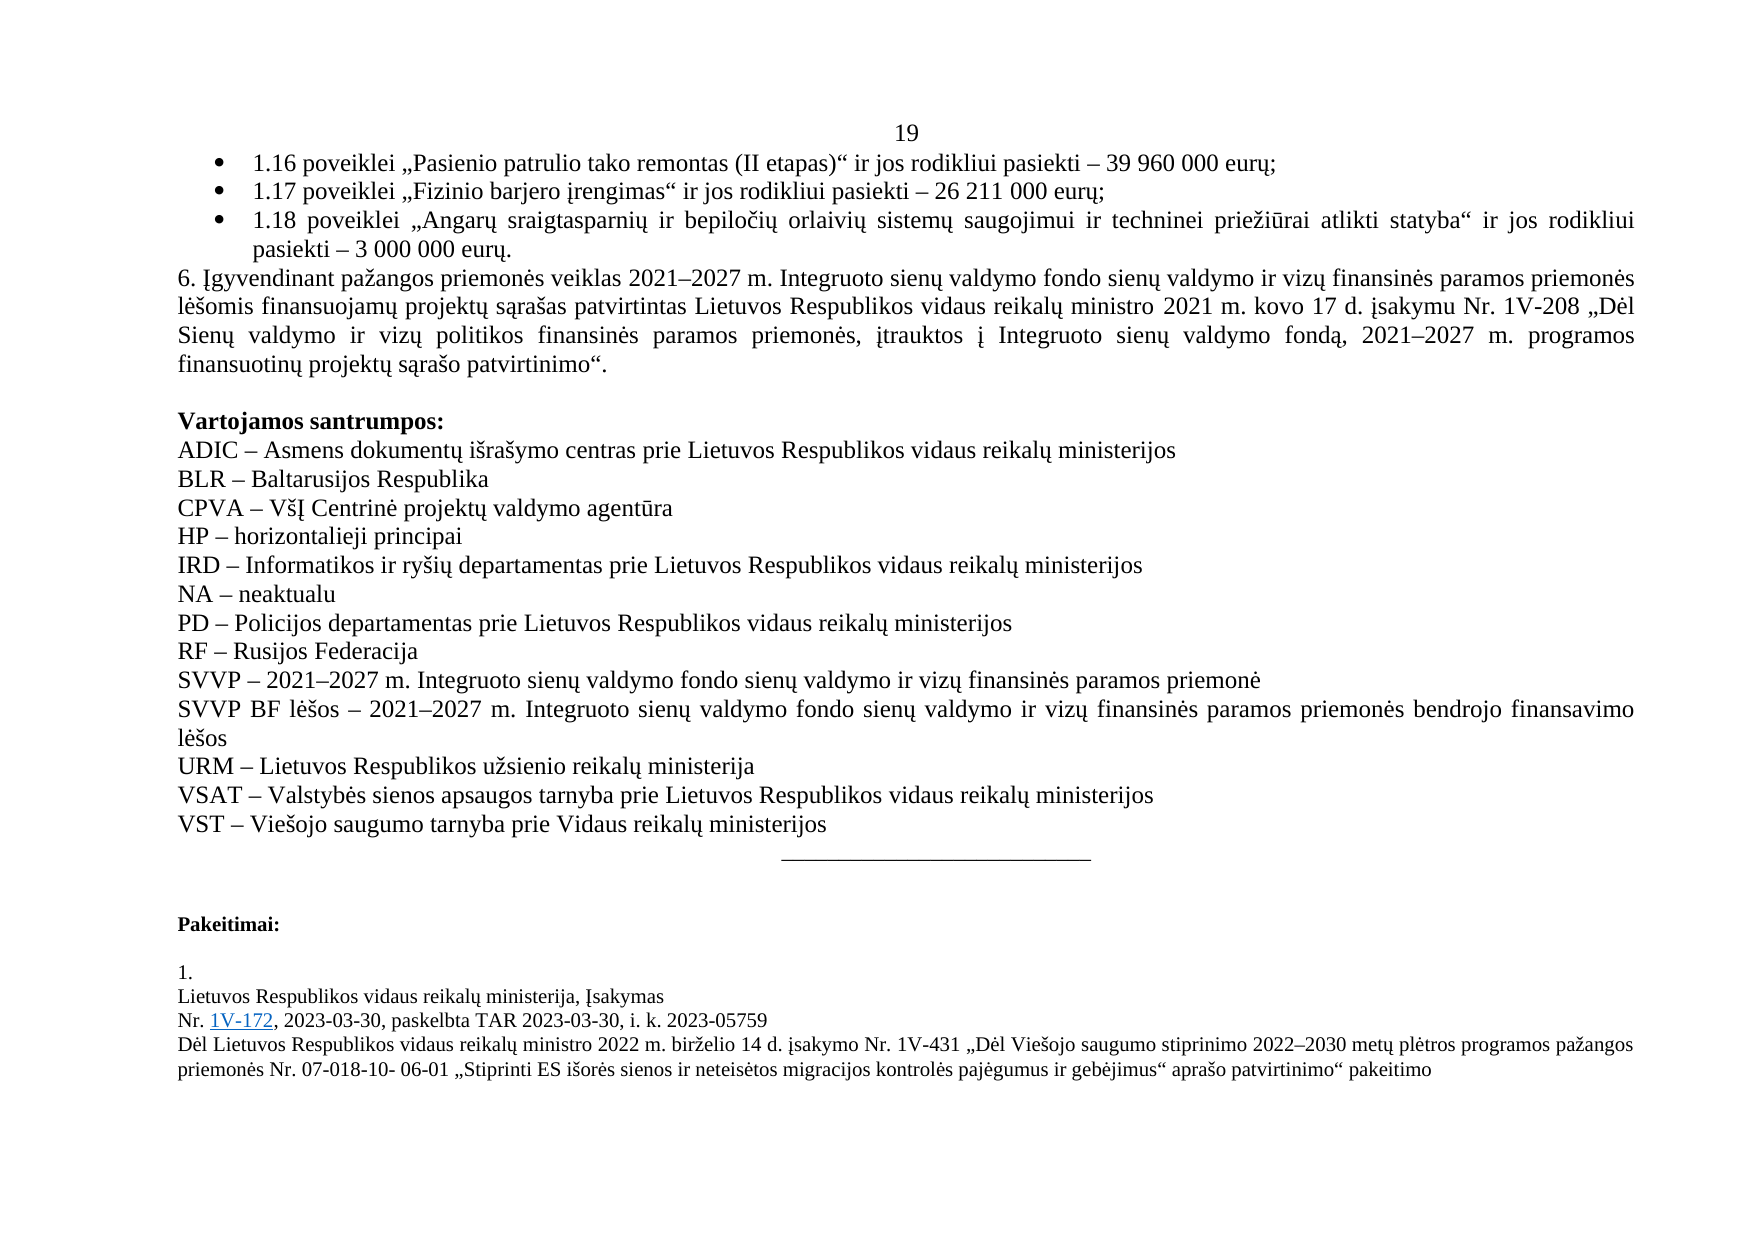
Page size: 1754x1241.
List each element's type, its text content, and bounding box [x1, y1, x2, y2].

text BLR – Baltarusijos Respublika [177, 464, 1636, 493]
text SVVP BF lėšos – 2021–2027 m. Integruoto sienų valdymo fondo sienų valdymo ir vizų finansinės paramos priemonės bendrojo finansavimo lėšos [177, 694, 1636, 751]
text CPVA – VšĮ Centrinė projektų valdymo agentūra [177, 493, 1636, 521]
text Pakeitimai: [177, 912, 1636, 936]
text VSAT – Valstybės sienos apsaugos tarnyba prie Lietuvos Respublikos vidaus reikalų ministerijos [177, 780, 1636, 809]
text Vartojamos santrumpos: [177, 406, 1636, 435]
text IRD – Informatikos ir ryšių departamentas prie Lietuvos Respublikos vidaus reikalų ministerijos [177, 550, 1636, 579]
text Dėl Lietuvos Respublikos vidaus reikalų ministro 2022 m. birželio 14 d. įsakymo Nr. 1V-431 „Dėl Viešojo saugumo stiprinimo 2022–2030 metų plėtros programos pažangos priemonės Nr. 07-018-10- 06-01 „Stiprinti ES išorės sienos ir neteisėtos migracijos kontrolės pajėgumus ir gebėjimus“ aprašo patvirtinimo“ pakeitimo [177, 1032, 1636, 1081]
text ___________________________ [177, 838, 1636, 864]
text ADIC – Asmens dokumentų išrašymo centras prie Lietuvos Respublikos vidaus reikalų ministerijos [177, 435, 1636, 464]
text HP – horizontalieji principai [177, 521, 1636, 550]
text SVVP – 2021–2027 m. Integruoto sienų valdymo fondo sienų valdymo ir vizų finansinės paramos priemonė [177, 665, 1636, 694]
text 1. [177, 960, 1636, 984]
text 6. Įgyvendinant pažangos priemonės veiklas 2021–2027 m. Integruoto sienų valdymo fondo sienų valdymo ir vizų finansinės paramos priemonės lėšomis finansuojamų projektų sąrašas patvirtintas Lietuvos Respublikos vidaus reikalų ministro 2021 m. kovo 17 d. įsakymu Nr. 1V-208 „Dėl Sienų valdymo ir vizų politikos finansinės paramos priemonės, įtrauktos į Integruoto sienų valdymo fondą, 2021–2027 m. programos finansuotinų projektų sąrašo patvirtinimo“. [177, 263, 1636, 378]
text VST – Viešojo saugumo tarnyba prie Vidaus reikalų ministerijos [177, 809, 1636, 838]
text  1.18 poveiklei „Angarų sraigtasparnių ir bepiločių orlaivių sistemų saugojimui ir techninei priežiūrai atlikti statyba“ ir jos rodikliui pasiekti – 3 000 000 eurų. [215, 205, 1636, 263]
text Lietuvos Respublikos vidaus reikalų ministerija, Įsakymas [177, 984, 1636, 1008]
text URM – Lietuvos Respublikos užsienio reikalų ministerija [177, 751, 1636, 780]
text PD – Policijos departamentas prie Lietuvos Respublikos vidaus reikalų ministerijos [177, 608, 1636, 636]
text  1.17 poveiklei „Fizinio barjero įrengimas“ ir jos rodikliui pasiekti – 26 211 000 eurų; [215, 176, 1636, 205]
text RF – Rusijos Federacija [177, 636, 1636, 665]
text Nr. 1V-172, 2023-03-30, paskelbta TAR 2023-03-30, i. k. 2023-05759 [177, 1008, 1636, 1032]
text NA – neaktualu [177, 579, 1636, 608]
text  1.16 poveiklei „Pasienio patrulio tako remontas (II etapas)“ ir jos rodikliui pasiekti – 39 960 000 eurų; [215, 148, 1636, 176]
